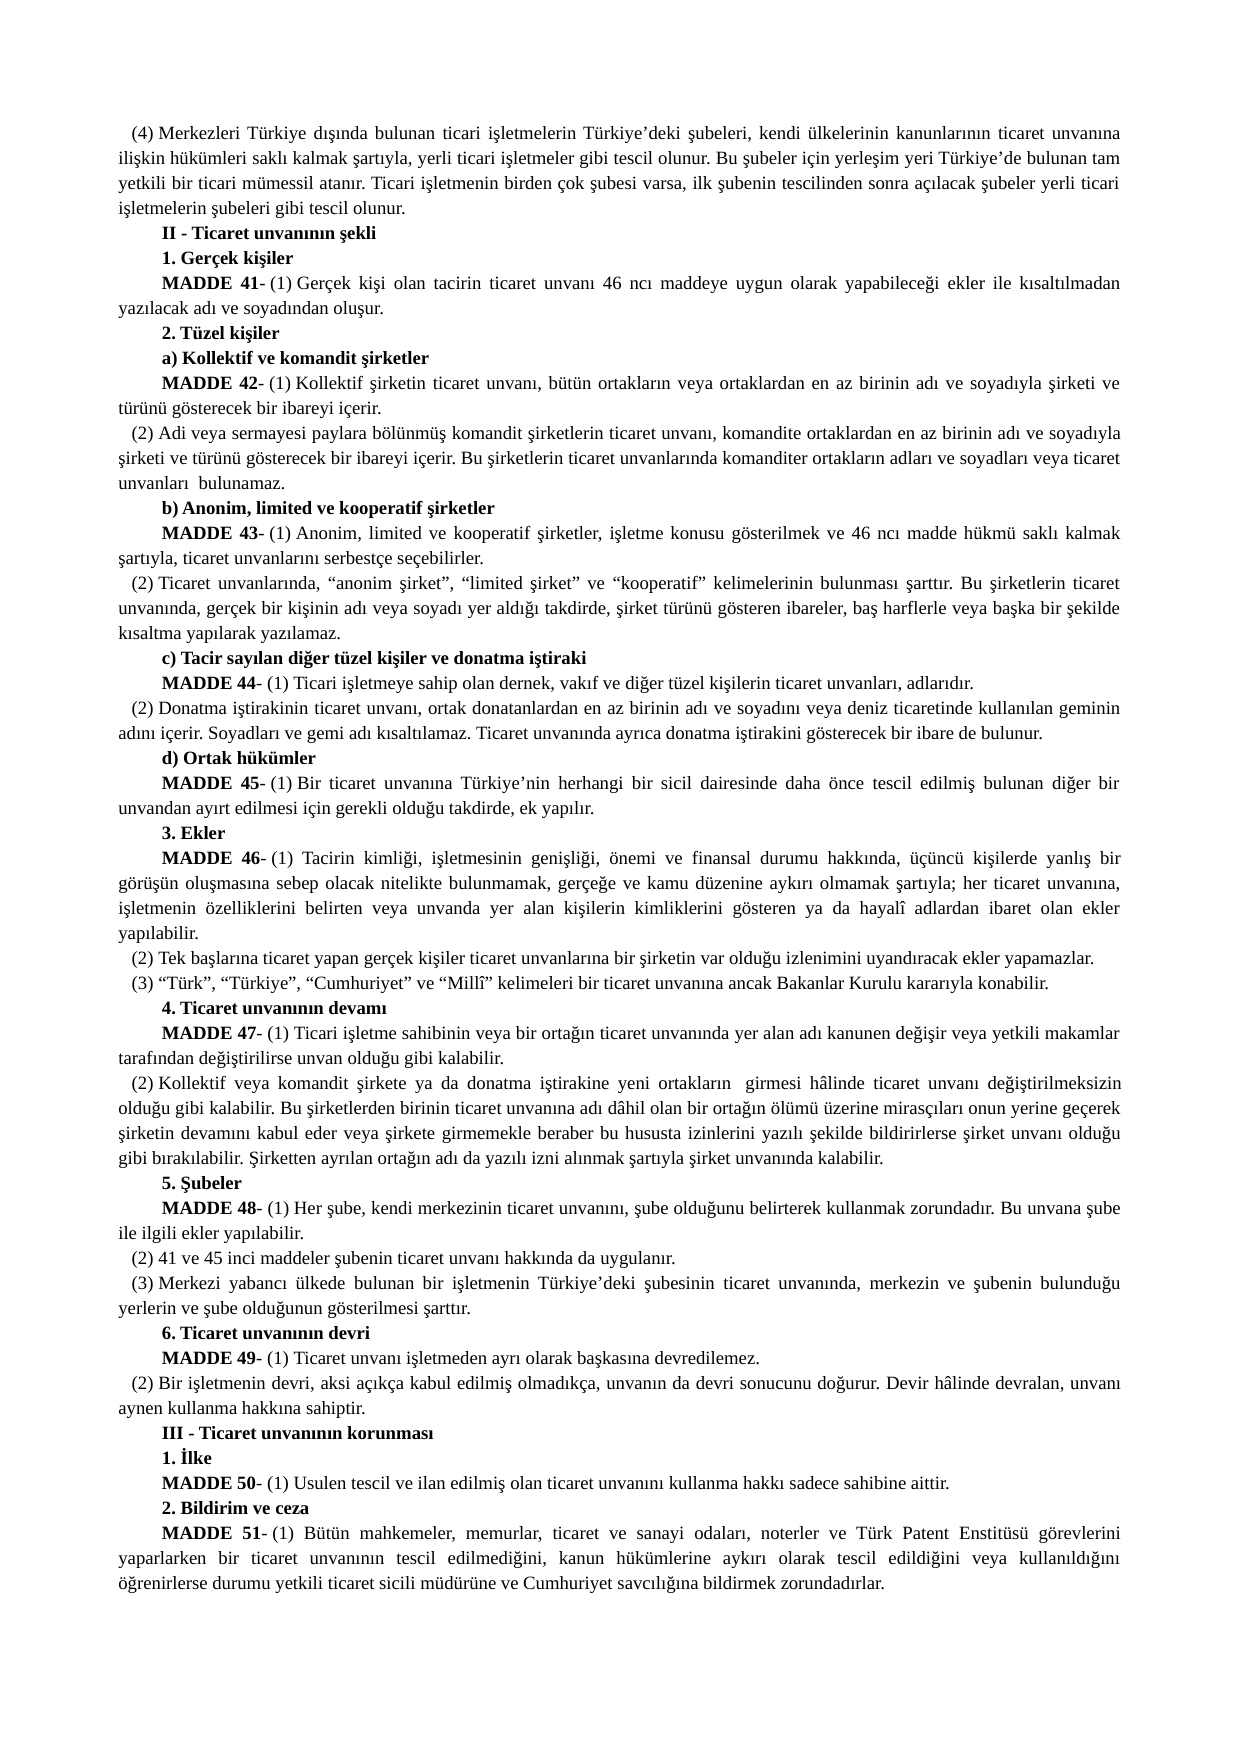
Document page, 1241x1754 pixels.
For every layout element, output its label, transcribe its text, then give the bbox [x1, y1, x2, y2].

text MADDE 44- (1) Ticari işletmeye sahip olan dernek, vakıf ve diğer tüzel kişilerin ticaret unvanları, adlarıdır. [118, 668, 1122, 693]
text MADDE 48- (1) Her şube, kendi merkezinin ticaret unvanını, şube olduğunu belirterek kullanmak zorundadır. Bu unvana şube ile ilgili ekler yapılabilir. [118, 1193, 1122, 1243]
text (2) Ticaret unvanlarında, “anonim şirket”, “limited şirket” ve “kooperatif” kelimelerinin bulunması şarttır. Bu şirketlerin ticaret unvanında, gerçek bir kişinin adı veya soyadı yer aldığı takdirde, şirket türünü gösteren ibareler, baş harflerle veya başka bir şekilde kısaltma yapılarak yazılamaz. [118, 568, 1122, 643]
text MADDE 46- (1) Tacirin kimliği, işletmesinin genişliği, önemi ve finansal durumu hakkında, üçüncü kişilerde yanlış bir görüşün oluşmasına sebep olacak nitelikte bulunmamak, gerçeğe ve kamu düzenine aykırı olmamak şartıyla; her ticaret unvanına, işletmenin özelliklerini belirten veya unvanda yer alan kişilerin kimliklerini gösteren ya da hayalî adlardan ibaret olan ekler yapılabilir. [118, 843, 1122, 943]
text (3) “Türk”, “Türkiye”, “Cumhuriyet” ve “Millî” kelimeleri bir ticaret unvanına ancak Bakanlar Kurulu kararıyla konabilir. [118, 968, 1122, 993]
text MADDE 50- (1) Usulen tescil ve ilan edilmiş olan ticaret unvanını kullanma hakkı sadece sahibine aittir. [118, 1468, 1122, 1493]
text (2) Bir işletmenin devri, aksi açıkça kabul edilmiş olmadıkça, unvanın da devri sonucunu doğurur. Devir hâlinde devralan, unvanı aynen kullanma hakkına sahiptir. [118, 1368, 1122, 1418]
text 5. Şubeler [118, 1168, 1122, 1193]
text MADDE 42- (1) Kollektif şirketin ticaret unvanı, bütün ortakların veya ortaklardan en az birinin adı ve soyadıyla şirketi ve türünü gösterecek bir ibareyi içerir. [118, 368, 1122, 418]
text MADDE 49- (1) Ticaret unvanı işletmeden ayrı olarak başkasına devredilemez. [118, 1343, 1122, 1368]
text a) Kollektif ve komandit şirketler [118, 343, 1122, 368]
text (2) Donatma iştirakinin ticaret unvanı, ortak donatanlardan en az birinin adı ve soyadını veya deniz ticaretinde kullanılan geminin adını içerir. Soyadları ve gemi adı kısaltılamaz. Ticaret unvanında ayrıca donatma iştirakini gösterecek bir ibare de bulunur. [118, 693, 1122, 743]
text (2) Adi veya sermayesi paylara bölünmüş komandit şirketlerin ticaret unvanı, komandite ortaklardan en az birinin adı ve soyadıyla şirketi ve türünü gösterecek bir ibareyi içerir. Bu şirketlerin ticaret unvanlarında komanditer ortakların adları ve soyadları veya ticaret unvanları bulunamaz. [118, 418, 1122, 493]
text (3) Merkezi yabancı ülkede bulunan bir işletmenin Türkiye’deki şubesinin ticaret unvanında, merkezin ve şubenin bulunduğu yerlerin ve şube olduğunun gösterilmesi şarttır. [118, 1268, 1122, 1318]
text 6. Ticaret unvanının devri [118, 1318, 1122, 1343]
text II - Ticaret unvanının şekli [118, 218, 1122, 243]
text (2) Kollektif veya komandit şirkete ya da donatma iştirakine yeni ortakların girmesi hâlinde ticaret unvanı değiştirilmeksizin olduğu gibi kalabilir. Bu şirketlerden birinin ticaret unvanına adı dâhil olan bir ortağın ölümü üzerine mirasçıları onun yerine geçerek şirketin devamını kabul eder veya şirkete girmemekle beraber bu hususta izinlerini yazılı şekilde bildirirlerse şirket unvanı olduğu gibi bırakılabilir. Şirketten ayrılan ortağın adı da yazılı izni alınmak şartıyla şirket unvanında kalabilir. [118, 1068, 1122, 1168]
text 1. Gerçek kişiler [118, 243, 1122, 268]
text (2) 41 ve 45 inci maddeler şubenin ticaret unvanı hakkında da uygulanır. [118, 1243, 1122, 1268]
text MADDE 47- (1) Ticari işletme sahibinin veya bir ortağın ticaret unvanında yer alan adı kanunen değişir veya yetkili makamlar tarafından değiştirilirse unvan olduğu gibi kalabilir. [118, 1018, 1122, 1068]
text 3. Ekler [118, 818, 1122, 843]
text (2) Tek başlarına ticaret yapan gerçek kişiler ticaret unvanlarına bir şirketin var olduğu izlenimini uyandıracak ekler yapamazlar. [118, 943, 1122, 968]
text MADDE 51- (1) Bütün mahkemeler, memurlar, ticaret ve sanayi odaları, noterler ve Türk Patent Enstitüsü görevlerini yaparlarken bir ticaret unvanının tescil edilmediğini, kanun hükümlerine aykırı olarak tescil edildiğini veya kullanıldığını öğrenirlerse durumu yetkili ticaret sicili müdürüne ve Cumhuriyet savcılığına bildirmek zorundadırlar. [118, 1518, 1122, 1593]
text 4. Ticaret unvanının devamı [118, 993, 1122, 1018]
text 2. Tüzel kişiler [118, 318, 1122, 343]
text MADDE 45- (1) Bir ticaret unvanına Türkiye’nin herhangi bir sicil dairesinde daha önce tescil edilmiş bulunan diğer bir unvandan ayırt edilmesi için gerekli olduğu takdirde, ek yapılır. [118, 768, 1122, 818]
text c) Tacir sayılan diğer tüzel kişiler ve donatma iştiraki [118, 643, 1122, 668]
text III - Ticaret unvanının korunması [118, 1418, 1122, 1443]
text (4) Merkezleri Türkiye dışında bulunan ticari işletmelerin Türkiye’deki şubeleri, kendi ülkelerinin kanunlarının ticaret unvanına ilişkin hükümleri saklı kalmak şartıyla, yerli ticari işletmeler gibi tescil olunur. Bu şubeler için yerleşim yeri Türkiye’de bulunan tam yetkili bir ticari mümessil atanır. Ticari işletmenin birden çok şubesi varsa, ilk şubenin tescilinden sonra açılacak şubeler yerli ticari işletmelerin şubeleri gibi tescil olunur. [118, 118, 1122, 218]
text MADDE 41- (1) Gerçek kişi olan tacirin ticaret unvanı 46 ncı maddeye uygun olarak yapabileceği ekler ile kısaltılmadan yazılacak adı ve soyadından oluşur. [118, 268, 1122, 318]
text b) Anonim, limited ve kooperatif şirketler [118, 493, 1122, 518]
text 1. İlke [118, 1443, 1122, 1468]
text 2. Bildirim ve ceza [118, 1493, 1122, 1518]
text MADDE 43- (1) Anonim, limited ve kooperatif şirketler, işletme konusu gösterilmek ve 46 ncı madde hükmü saklı kalmak şartıyla, ticaret unvanlarını serbestçe seçebilirler. [118, 518, 1122, 568]
text d) Ortak hükümler [118, 743, 1122, 768]
